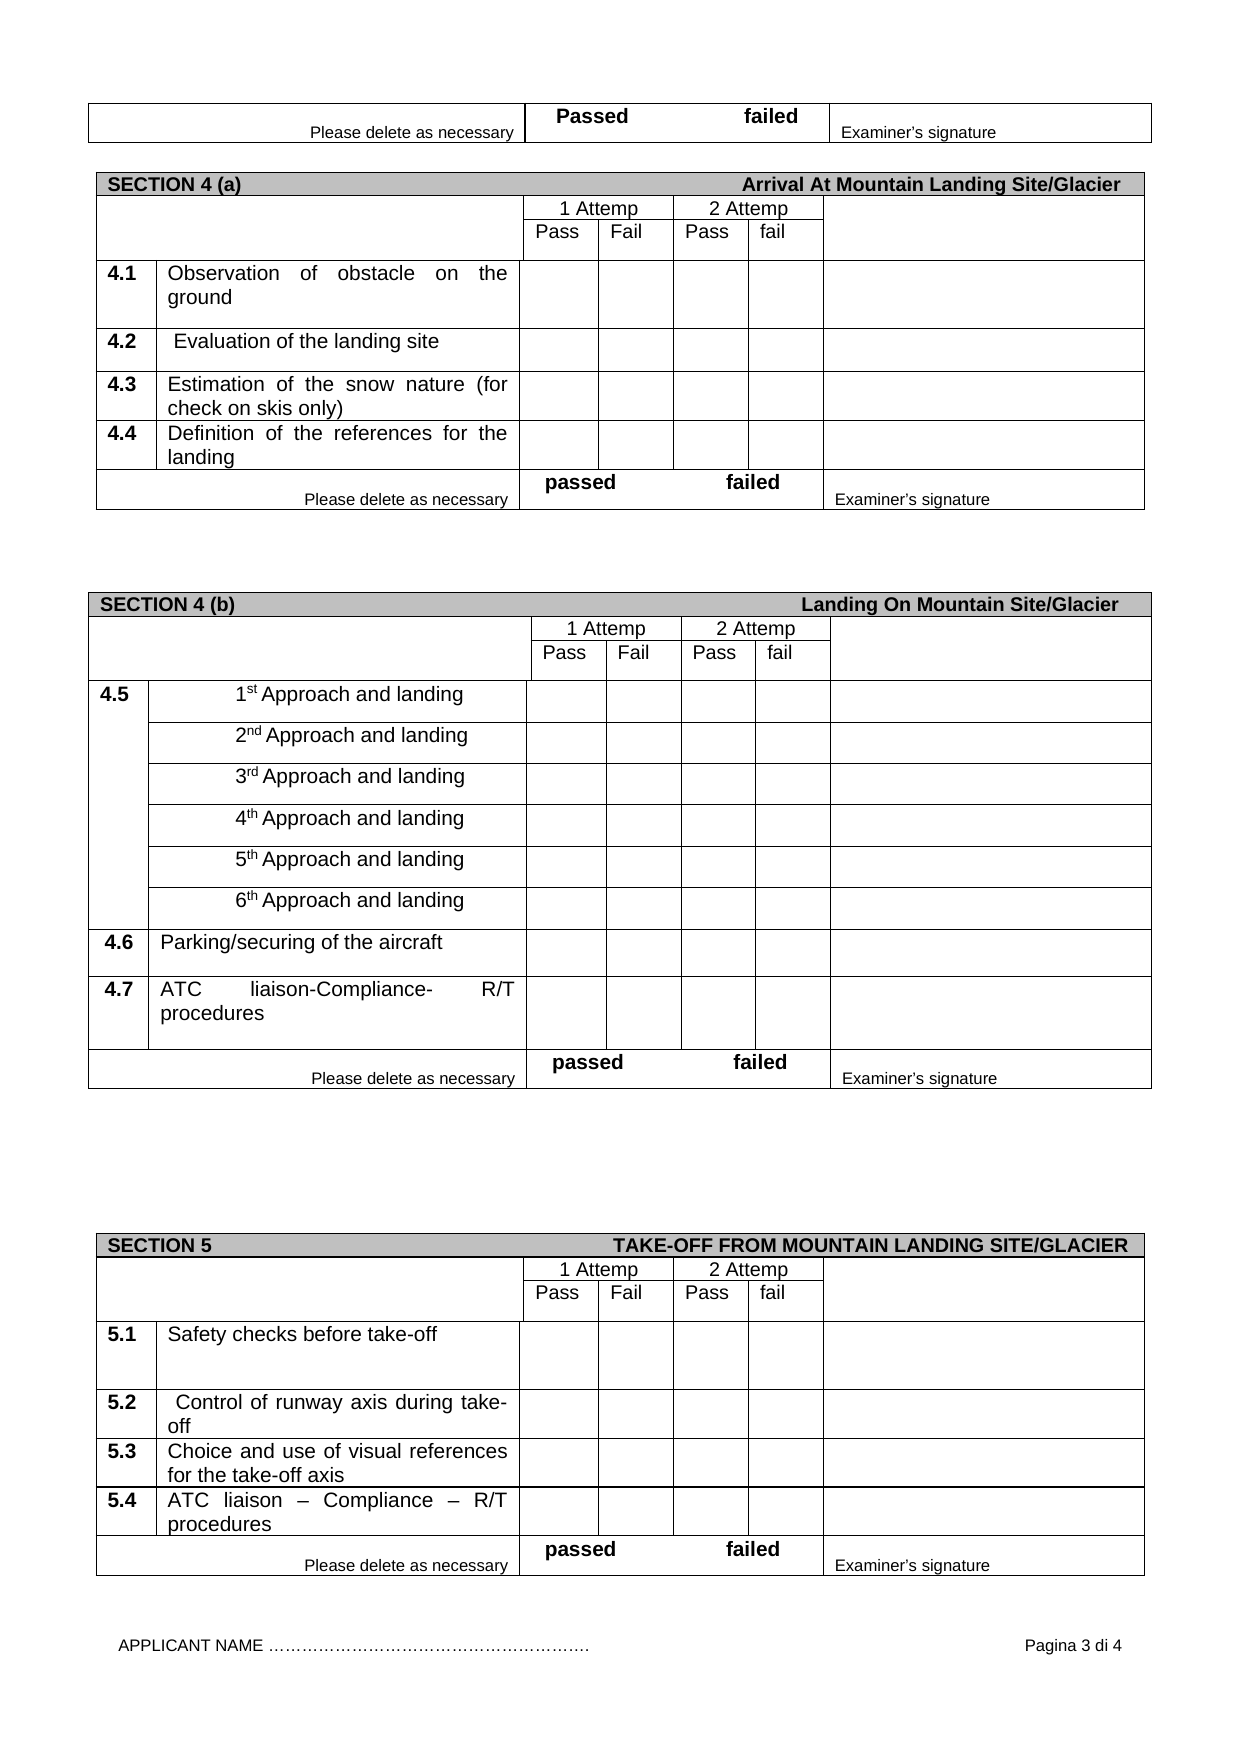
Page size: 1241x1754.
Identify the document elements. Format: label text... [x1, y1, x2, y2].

table_cell [756, 847, 830, 887]
table_cell [824, 421, 1144, 469]
table_cell [599, 421, 673, 469]
table_cell Evaluation of the landing site [157, 329, 519, 371]
table_cell [749, 372, 823, 420]
table_cell 2nd Approach and landing [149, 723, 526, 763]
table_cell [674, 421, 748, 469]
table_header SECTION 4 (a) Arrival At Mountain Landing Site/Glacier [97, 173, 1144, 195]
table_cell 4.1 [97, 261, 156, 327]
table_cell [607, 977, 681, 1048]
table_cell [756, 681, 830, 722]
table_cell 3rd Approach and landing [149, 764, 526, 804]
table_cell [607, 681, 681, 722]
table_cell [756, 888, 830, 928]
table_cell [599, 1439, 673, 1486]
table_cell [527, 805, 606, 846]
table_cell [682, 681, 755, 722]
table_cell [831, 847, 1151, 887]
table_header SECTION 5 TAKE-OFF FROM MOUNTAIN LANDING SITE/GLACIER [97, 1234, 1144, 1256]
table_cell [89, 617, 531, 680]
table_cell [599, 1488, 673, 1535]
table_cell Please delete as necessary [89, 104, 524, 142]
table_cell [831, 764, 1151, 804]
table_cell 1st Approach and landing [149, 681, 526, 722]
table_cell 4th Approach and landing [149, 805, 526, 846]
table_cell Pass [524, 220, 598, 260]
table_cell [674, 1322, 748, 1388]
table_cell passed failed [520, 1536, 823, 1575]
table_cell 4.6 [89, 930, 148, 976]
table_cell fail [749, 220, 823, 260]
table_cell [674, 372, 748, 420]
table_cell 4.3 [97, 372, 156, 420]
table_cell [527, 977, 606, 1048]
table_cell Examiner’s signature [830, 104, 1151, 142]
table_cell [527, 681, 606, 722]
table_cell [749, 1322, 823, 1388]
table_cell 4.7 [89, 977, 148, 1048]
table_cell 2 Attemp [682, 617, 830, 640]
table_cell Choice and use of visual references for the take-off axis [157, 1439, 519, 1486]
table_cell [756, 930, 830, 976]
table_cell [599, 329, 673, 371]
table_cell [831, 681, 1151, 722]
table_cell [749, 1488, 823, 1535]
table_cell 1 Attemp [524, 1258, 673, 1280]
table_cell [607, 805, 681, 846]
table_cell [831, 977, 1151, 1048]
table_cell [607, 930, 681, 976]
table_cell [682, 805, 755, 846]
table_cell [756, 805, 830, 846]
table_cell Fail [599, 220, 673, 260]
table_cell 1 Attemp [532, 617, 681, 640]
table_cell [824, 261, 1144, 327]
table_cell [607, 723, 681, 763]
table_cell Pass [682, 641, 755, 680]
table_cell [599, 1322, 673, 1388]
table_cell [682, 723, 755, 763]
table_cell Passed failed [526, 104, 829, 142]
table_cell [599, 372, 673, 420]
table_cell 6th Approach and landing [149, 888, 526, 928]
table_cell Definition of the references for the landing [157, 421, 519, 469]
table_cell [824, 1390, 1144, 1437]
table_cell ATC liaison-Compliance- R/T procedures [149, 977, 526, 1048]
table_cell [831, 930, 1151, 976]
table_cell [599, 1390, 673, 1437]
table_cell [749, 1439, 823, 1486]
table_cell [749, 261, 823, 327]
table_cell [824, 1322, 1144, 1388]
table_cell [749, 1390, 823, 1437]
table_cell Please delete as necessary [89, 1050, 526, 1088]
table_cell [682, 930, 755, 976]
table_cell Pass [674, 1281, 748, 1321]
table_cell [824, 1439, 1144, 1486]
table_cell [527, 888, 606, 928]
table_cell [674, 1390, 748, 1437]
table_cell [520, 329, 598, 371]
table_cell [520, 1322, 598, 1388]
table_cell [831, 723, 1151, 763]
table_cell [527, 764, 606, 804]
table_cell 5.2 [97, 1390, 156, 1437]
table_cell [97, 196, 523, 260]
table_cell [527, 723, 606, 763]
table_cell [756, 723, 830, 763]
table_cell [831, 888, 1151, 928]
table_header SECTION 4 (b) Landing On Mountain Site/Glacier [89, 593, 1151, 616]
table_cell ATC liaison – Compliance – R/T procedures [157, 1488, 519, 1535]
table_cell Examiner’s signature [824, 470, 1144, 508]
table_cell Observation of obstacle on the ground [157, 261, 519, 327]
table_cell [520, 1390, 598, 1437]
table_cell [674, 261, 748, 327]
table_cell Fail [599, 1281, 673, 1321]
table_cell 2 Attemp [674, 196, 823, 219]
table_cell Safety checks before take-off [157, 1322, 519, 1388]
table_cell [607, 888, 681, 928]
table_cell [831, 805, 1151, 846]
table_cell [756, 764, 830, 804]
table_cell Examiner’s signature [831, 1050, 1151, 1088]
table_cell [824, 329, 1144, 371]
table_cell [824, 196, 1144, 260]
table_cell fail [756, 641, 830, 680]
table_cell Pass [674, 220, 748, 260]
table_cell passed failed [527, 1050, 830, 1088]
table_cell fail [749, 1281, 823, 1321]
table_cell [824, 372, 1144, 420]
table_cell [520, 1439, 598, 1486]
table_cell [682, 847, 755, 887]
table_cell [97, 1258, 523, 1321]
table_cell [527, 847, 606, 887]
table_cell [607, 847, 681, 887]
table_cell [607, 764, 681, 804]
table_cell Parking/securing of the aircraft [149, 930, 526, 976]
table_cell 1 Attemp [524, 196, 673, 219]
table_cell [599, 261, 673, 327]
table_cell [674, 329, 748, 371]
table_cell Pass [532, 641, 606, 680]
table_cell 5.4 [97, 1488, 156, 1535]
table_cell 2 Attemp [674, 1258, 823, 1280]
table_cell Please delete as necessary [97, 470, 519, 508]
table_cell [756, 977, 830, 1048]
table_cell 4.2 [97, 329, 156, 371]
table_cell [520, 372, 598, 420]
table_cell [527, 930, 606, 976]
table_cell Please delete as necessary [97, 1536, 519, 1575]
table_cell [682, 764, 755, 804]
table_cell [682, 977, 755, 1048]
table_cell 4.5 [89, 681, 148, 928]
table_cell passed failed [520, 470, 823, 508]
table_cell 5th Approach and landing [149, 847, 526, 887]
table_cell [682, 888, 755, 928]
table_cell Pass [524, 1281, 598, 1321]
table_cell [749, 421, 823, 469]
table_cell [824, 1258, 1144, 1321]
table_cell [824, 1488, 1144, 1535]
table_cell Control of runway axis during take-off [157, 1390, 519, 1437]
table_cell [520, 1488, 598, 1535]
table_cell Examiner’s signature [824, 1536, 1144, 1575]
table_cell 5.1 [97, 1322, 156, 1388]
table_cell Estimation of the snow nature (for check on skis only) [157, 372, 519, 420]
table_cell 5.3 [97, 1439, 156, 1486]
table_cell [749, 329, 823, 371]
table_cell [674, 1488, 748, 1535]
table_cell 4.4 [97, 421, 156, 469]
table_cell [520, 421, 598, 469]
table_cell [674, 1439, 748, 1486]
table_cell Fail [607, 641, 681, 680]
table_cell [831, 617, 1151, 680]
table_cell [520, 261, 598, 327]
